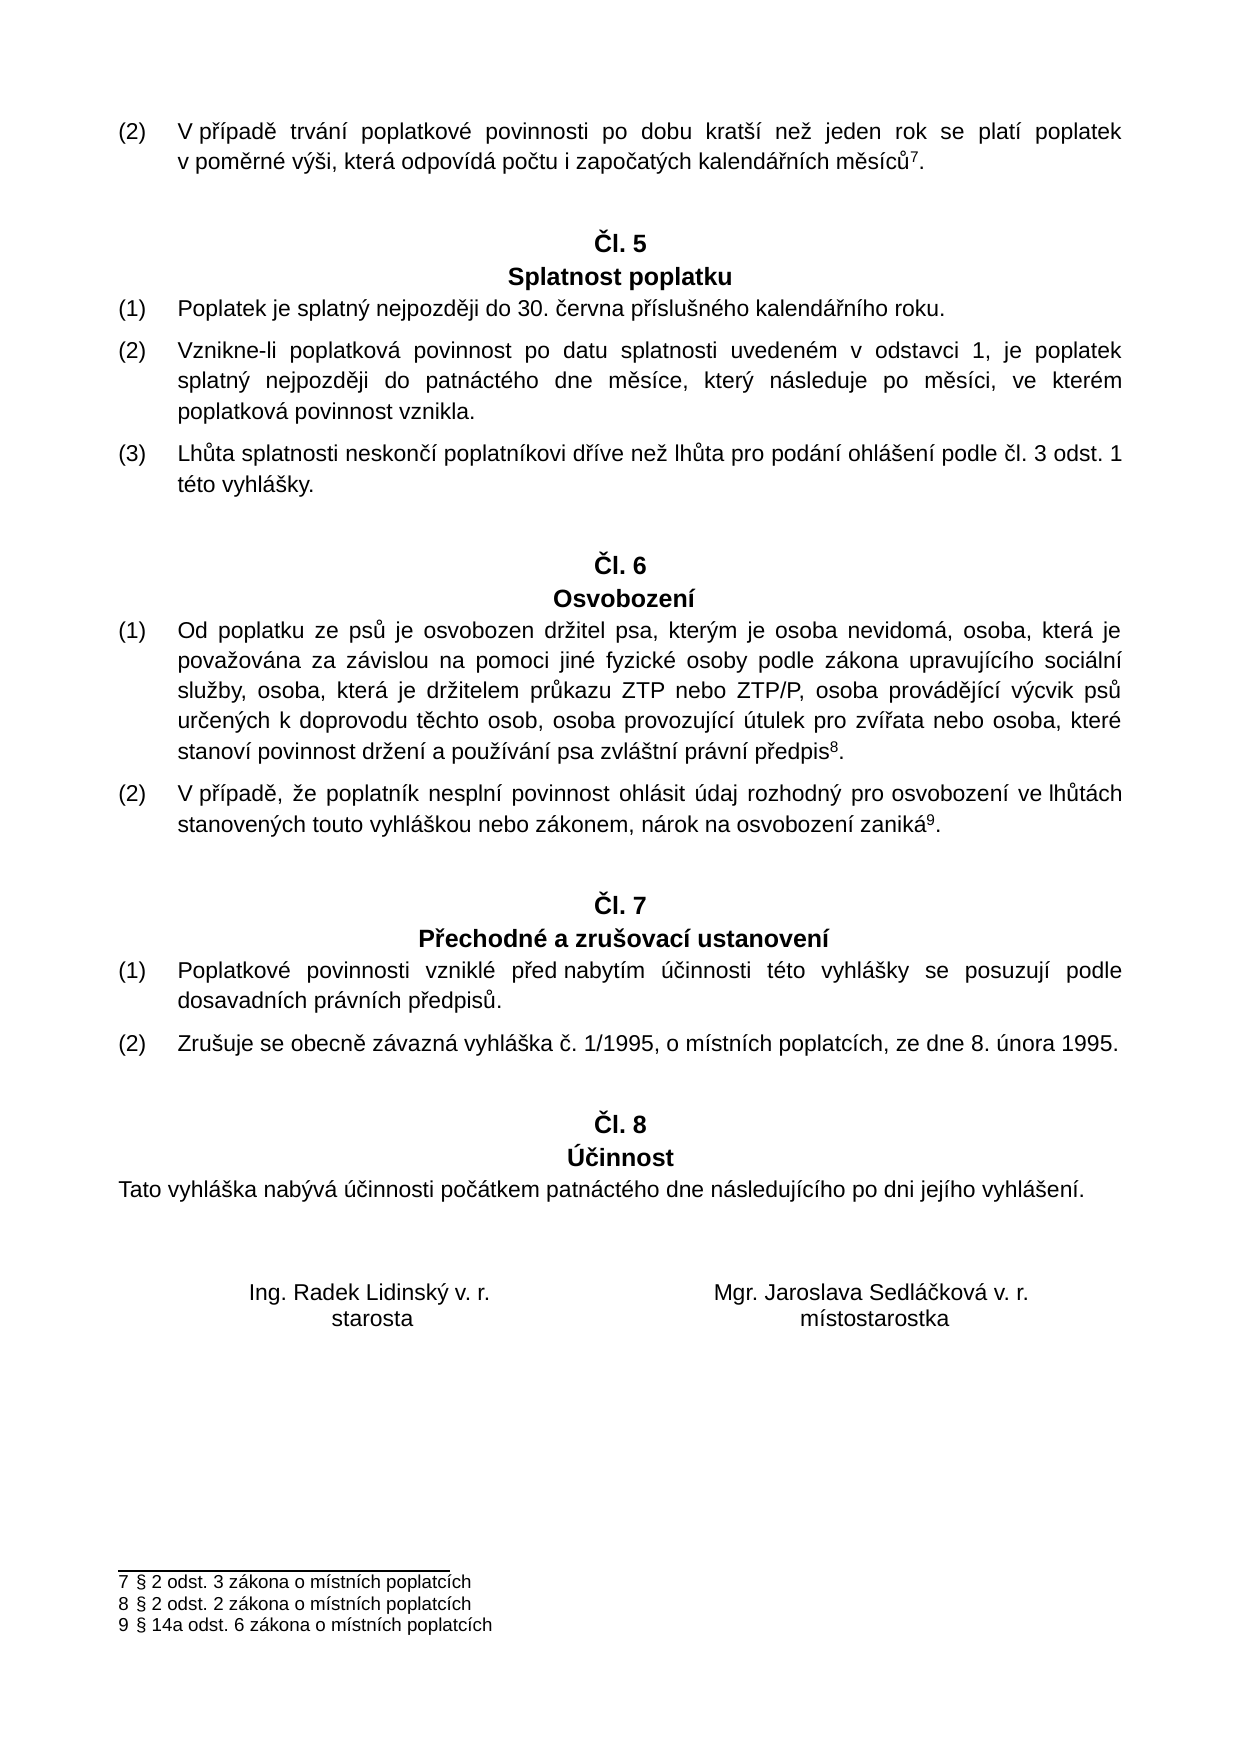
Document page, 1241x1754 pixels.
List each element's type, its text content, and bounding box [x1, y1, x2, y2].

list Poplatek je splatný nejpozději do 30. června příslušného kalendářního roku. [118, 294, 1122, 321]
list § 2 odst. 2 zákona o místních poplatcích [118, 1592, 1122, 1614]
subtitle Čl. 6 Osvobození [118, 551, 1122, 613]
list Lhůta splatnosti neskončí poplatníkovi dříve než lhůta pro podání ohlášení podle čl. 3 odst. 1 této vyhlášky. [118, 440, 1122, 497]
list § 2 odst. 3 zákona o místních poplatcích [118, 1571, 1122, 1592]
table_header Mgr. Jaroslava Sedláčková v. r. místostarostka [620, 1219, 1122, 1337]
list Od poplatku ze psů je osvobozen držitel psa, kterým je osoba nevidomá, osoba, která je považována za závislou na pomoci jiné fyzické osoby podle zákona upravujícího sociální služby, osoba, která je držitelem průkazu ZTP nebo ZTP/P, osoba provádějící výcvik psů určených k doprovodu těchto osob, osoba provozující útulek pro zvířata nebo osoba, které stanoví povinnost držení a používání psa zvláštní právní předpis. [118, 617, 1122, 764]
subtitle Čl. 7 Přechodné a zrušovací ustanovení [118, 891, 1122, 953]
table_header Ing. Radek Lidinský v. r. starosta [118, 1219, 620, 1337]
table_cell [620, 1337, 1122, 1455]
list V případě trvání poplatkové povinnosti po dobu kratší než jeden rok se platí poplatek v poměrné výši, která odpovídá počtu i započatých kalendářních měsíců. [118, 118, 1122, 175]
list § 14a odst. 6 zákona o místních poplatcích [118, 1614, 1122, 1635]
list Vznikne-li poplatková povinnost po datu splatnosti uvedeném v odstavci 1, je poplatek splatný nejpozději do patnáctého dne měsíce, který následuje po měsíci, ve kterém poplatková povinnost vznikla. [118, 337, 1122, 424]
table_cell [118, 1337, 620, 1455]
list V případě, že poplatník nesplní povinnost ohlásit údaj rozhodný pro osvobození ve lhůtách stanovených touto vyhláškou nebo zákonem, nárok na osvobození zaniká. [118, 780, 1122, 837]
list Poplatkové povinnosti vzniklé před nabytím účinnosti této vyhlášky se posuzují podle dosavadních právních předpisů. [118, 957, 1122, 1013]
list Zrušuje se obecně závazná vyhláška č. 1/1995, o místních poplatcích, ze dne 8. února 1995. [118, 1030, 1122, 1056]
subtitle Čl. 8 Účinnost [118, 1110, 1122, 1172]
text Tato vyhláška nabývá účinnosti počátkem patnáctého dne následujícího po dni jejího vyhlášení. [118, 1176, 1122, 1202]
subtitle Čl. 5 Splatnost poplatku [118, 228, 1122, 290]
